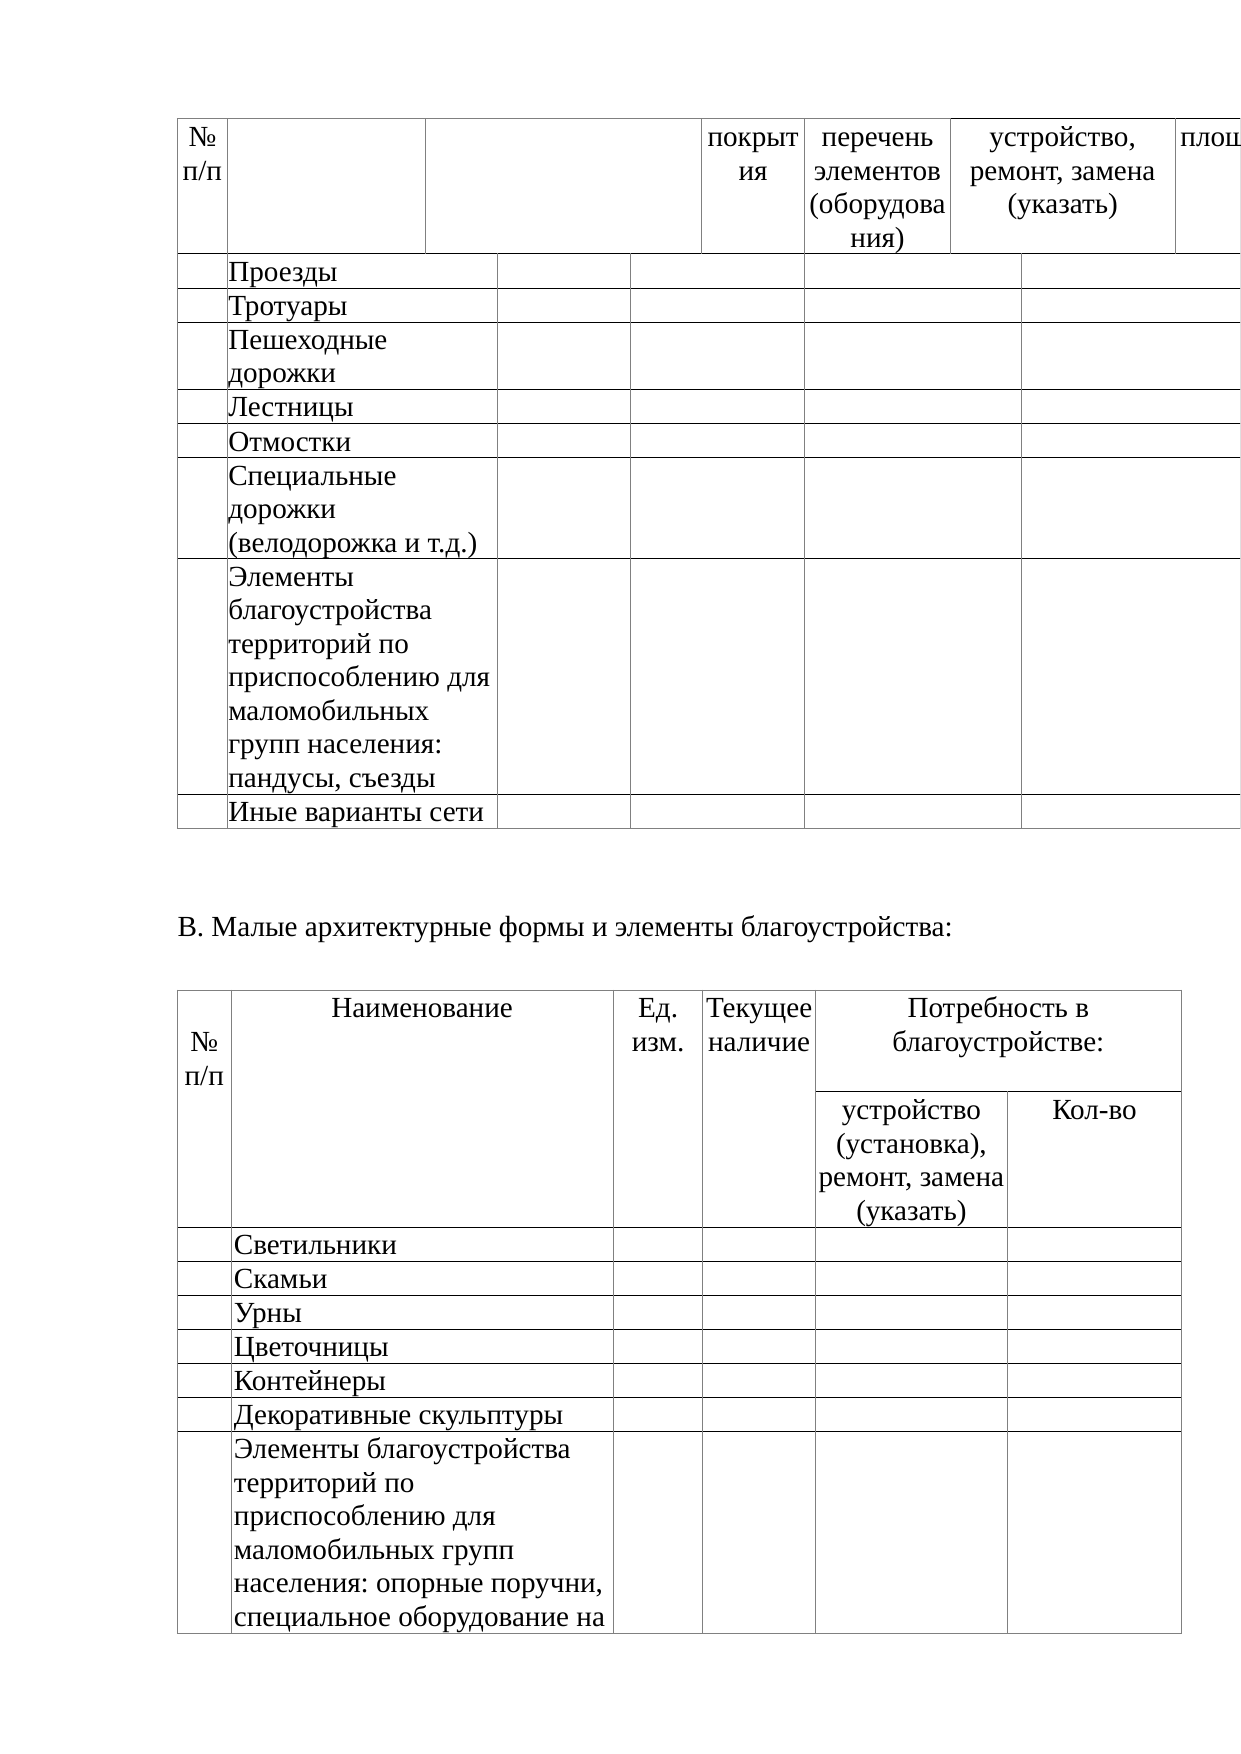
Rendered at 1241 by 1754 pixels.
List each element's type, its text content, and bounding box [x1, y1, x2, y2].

table_cell [178, 1262, 231, 1294]
table_cell [1008, 1398, 1181, 1431]
table_cell [816, 1296, 1007, 1329]
table_cell [178, 1330, 231, 1363]
table_cell [1022, 458, 1240, 558]
table_cell [614, 1262, 702, 1294]
table_cell [631, 424, 804, 457]
table_cell [178, 795, 227, 828]
table_cell [614, 1330, 702, 1363]
table_cell Иные варианты сети [228, 795, 497, 828]
table_cell [703, 1262, 815, 1294]
table_cell [631, 390, 804, 423]
table_cell Скамьи [232, 1262, 613, 1294]
table_cell Лестницы [228, 390, 497, 423]
table_cell [1008, 1228, 1181, 1261]
table_cell [805, 323, 1021, 389]
table_cell [178, 1228, 231, 1261]
table_cell [703, 1398, 815, 1431]
table_cell Отмостки [228, 424, 497, 457]
table_cell [614, 1398, 702, 1431]
table_cell [1022, 289, 1240, 321]
table_cell [498, 323, 630, 389]
table_cell [805, 795, 1021, 828]
table_cell [1008, 1364, 1181, 1397]
table_cell Контейнеры [232, 1364, 613, 1397]
table_cell Пешеходные дорожки [228, 323, 497, 389]
table_cell [631, 559, 804, 794]
table_cell Элементы благоустройства территорий по приспособлению для маломобильных групп населения: пандусы, съезды [228, 559, 497, 794]
table_cell [816, 1364, 1007, 1397]
table_cell Тротуары [228, 289, 497, 321]
table_cell [498, 254, 630, 287]
table_cell [703, 1364, 815, 1397]
table_cell [498, 458, 630, 558]
table_cell [614, 1228, 702, 1261]
table_cell [1008, 1262, 1181, 1294]
table_cell [1022, 390, 1240, 423]
table_cell Элементы благоустройства территорий по приспособлению для маломобильных групп населения: опорные поручни, специальное оборудование на [232, 1432, 613, 1633]
table_header [228, 119, 425, 253]
table_cell [631, 323, 804, 389]
table_cell [498, 795, 630, 828]
text В. Малые архитектурные формы и элементы благоустройства: [177, 909, 1152, 943]
table_cell Проезды [228, 254, 497, 287]
table_cell [1022, 795, 1240, 828]
table_cell [178, 458, 227, 558]
table_cell [703, 1330, 815, 1363]
table_cell [1022, 323, 1240, 389]
table_cell [178, 1296, 231, 1329]
table_cell [178, 289, 227, 321]
table_cell Кол-во [1008, 1092, 1181, 1226]
table_cell [498, 289, 630, 321]
table_cell [816, 1330, 1007, 1363]
table_cell [1022, 424, 1240, 457]
table_cell [631, 254, 804, 287]
table_cell [816, 1398, 1007, 1431]
table_cell [498, 424, 630, 457]
table_header Потребность в благоустройстве: [816, 991, 1181, 1091]
table_cell [498, 390, 630, 423]
table_cell [816, 1228, 1007, 1261]
table_header Ед. изм. [614, 991, 702, 1226]
table_cell [1022, 559, 1240, 794]
table_cell [178, 254, 227, 287]
table_cell [178, 424, 227, 457]
table_cell устройство (установка), ремонт, замена (указать) [816, 1092, 1007, 1226]
table_header [426, 119, 701, 253]
table_cell Декоративные скульптуры [232, 1398, 613, 1431]
table_cell устройство, ремонт, замена (указать) [951, 119, 1175, 253]
table_cell [1008, 1432, 1181, 1633]
table_cell [498, 559, 630, 794]
table_cell Урны [232, 1296, 613, 1329]
table_cell [805, 289, 1021, 321]
table_cell [631, 289, 804, 321]
table_cell [178, 559, 227, 794]
table_header Текущее наличие [703, 991, 815, 1226]
table_cell [816, 1262, 1007, 1294]
table_cell [614, 1296, 702, 1329]
table_cell [631, 458, 804, 558]
table_header Наименование [232, 991, 613, 1226]
table_cell Светильники [232, 1228, 613, 1261]
table_cell [178, 1398, 231, 1431]
table_cell [805, 254, 1021, 287]
table_cell [1022, 254, 1240, 287]
table_cell [805, 390, 1021, 423]
table_cell [703, 1432, 815, 1633]
table_cell [614, 1432, 702, 1633]
table_cell [1008, 1296, 1181, 1329]
table_cell [631, 795, 804, 828]
table_cell [178, 1364, 231, 1397]
table_cell [816, 1432, 1007, 1633]
table_cell [805, 559, 1021, 794]
table_header № п/п [178, 991, 231, 1226]
table_header № п/п [178, 119, 227, 253]
table_cell [178, 323, 227, 389]
table_cell [1008, 1330, 1181, 1363]
table_cell [178, 390, 227, 423]
table_cell площадь, кв.м [1176, 119, 1240, 253]
table_header покрытия [702, 119, 804, 253]
table_cell [614, 1364, 702, 1397]
table_cell [703, 1296, 815, 1329]
table_cell [805, 458, 1021, 558]
table_cell [178, 1432, 231, 1633]
table_header перечень элементов (оборудования) [805, 119, 950, 253]
table_cell Специальные дорожки (велодорожка и т.д.) [228, 458, 497, 558]
table_cell [805, 424, 1021, 457]
table_cell [703, 1228, 815, 1261]
table_cell Цветочницы [232, 1330, 613, 1363]
